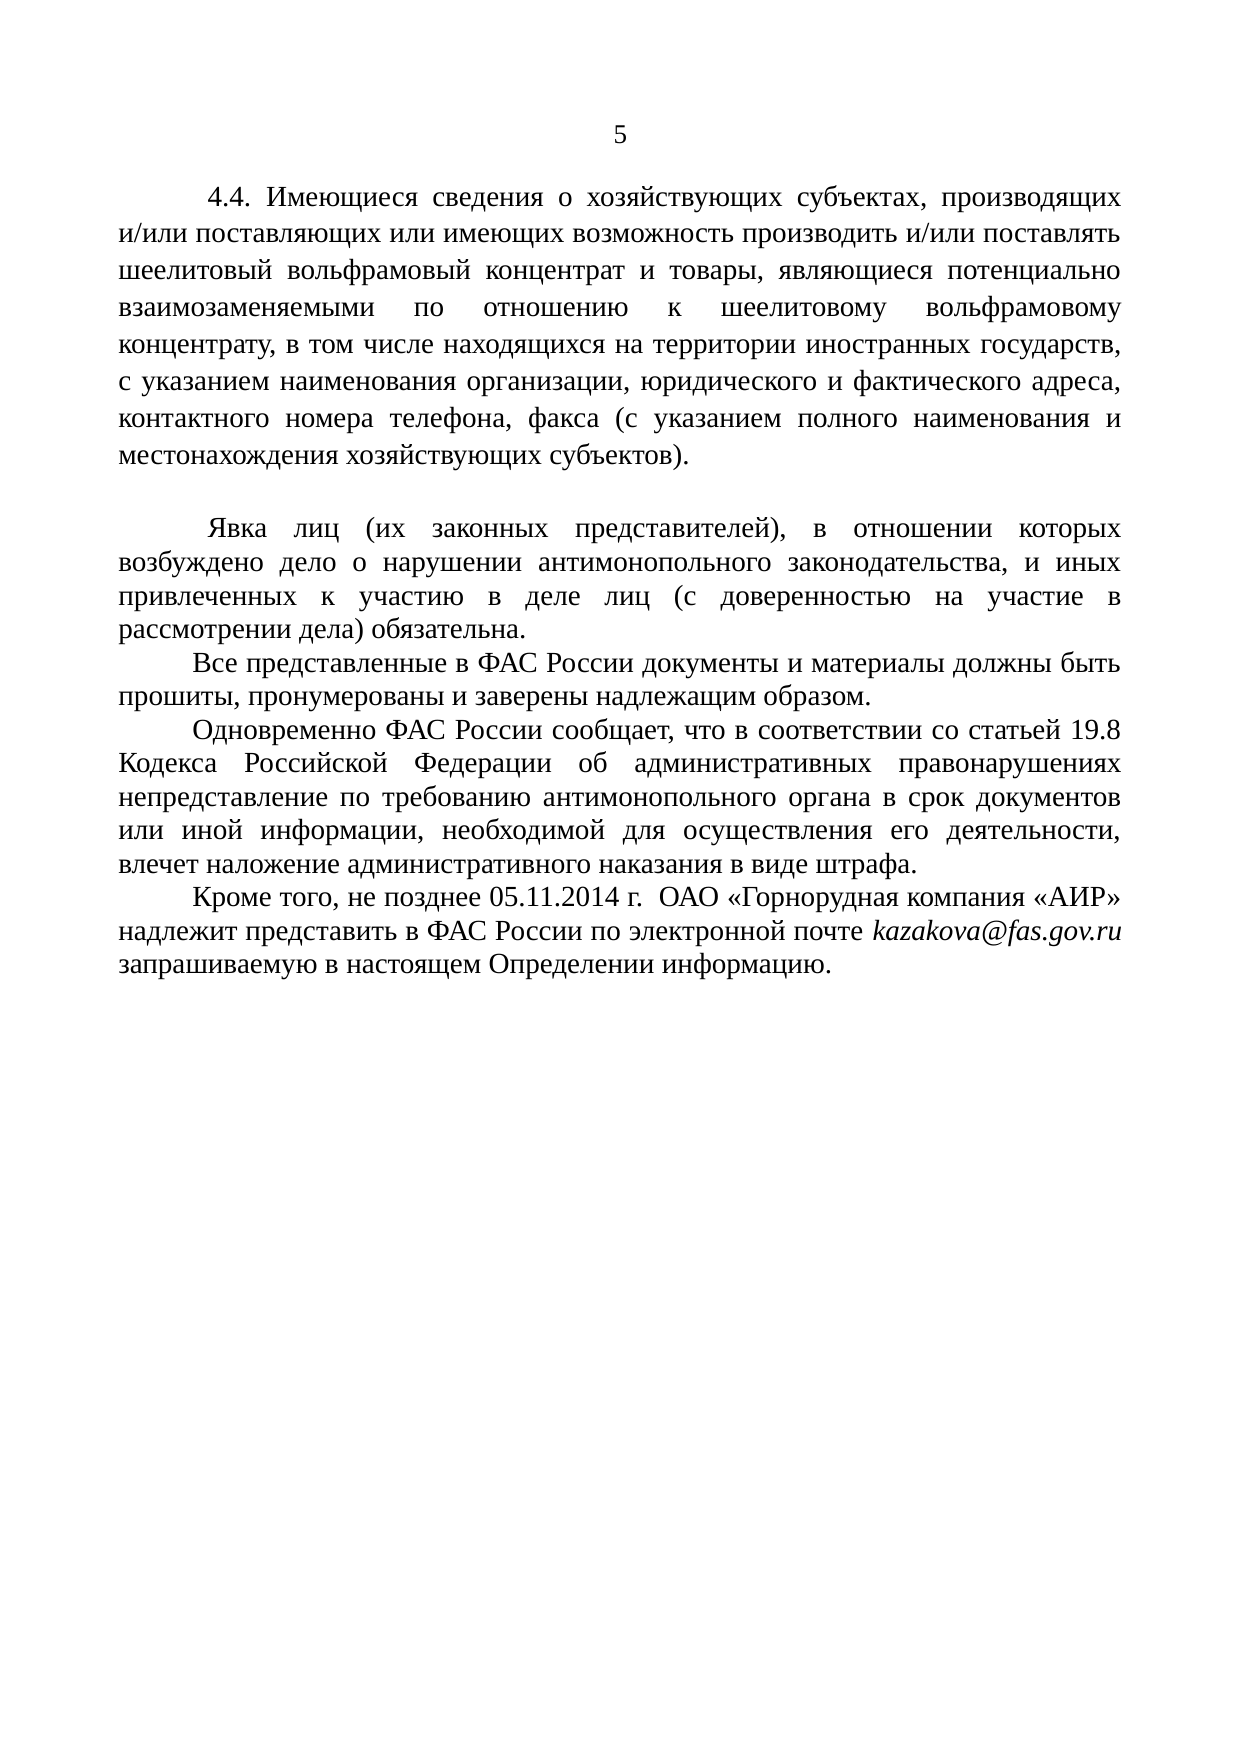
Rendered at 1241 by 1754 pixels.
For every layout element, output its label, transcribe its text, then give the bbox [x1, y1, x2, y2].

text Одновременно ФАС России сообщает, что в соответствии со статьей 19.8 Кодекса Российской Федерации об административных правонарушениях непредставление по требованию антимонопольного органа в срок документов или иной информации, необходимой для осуществления его деятельности, влечет наложение административного наказания в виде штрафа. [118, 712, 1122, 879]
text Явка лиц (их законных представителей), в отношении которых возбуждено дело о нарушении антимонопольного законодательства, и иных привлеченных к участию в деле лиц (с доверенностью на участие в рассмотрении дела) обязательна. [118, 511, 1122, 645]
list Имеющиеся сведения о хозяйствующих субъектах, производящих и/или поставляющих или имеющих возможность производить и/или поставлять шеелитовый вольфрамовый концентрат и товары, являющиеся потенциально взаимозаменяемыми по отношению к шеелитовому вольфрамовому концентрату, в том числе находящихся на территории иностранных государств, с указанием наименования организации, юридического и фактического адреса, контактного номера телефона, факса (с указанием полного наименования и местонахождения хозяйствующих субъектов). [118, 179, 1122, 470]
text Кроме того, не позднее 05.11.2014 г. ОАО «Горнорудная компания «АИР» надлежит представить в ФАС России по электронной почте kazakova@fas.gov.ru запрашиваемую в настоящем Определении информацию. [118, 879, 1122, 980]
text Все представленные в ФАС России документы и материалы должны быть прошиты, пронумерованы и заверены надлежащим образом. [118, 645, 1122, 712]
